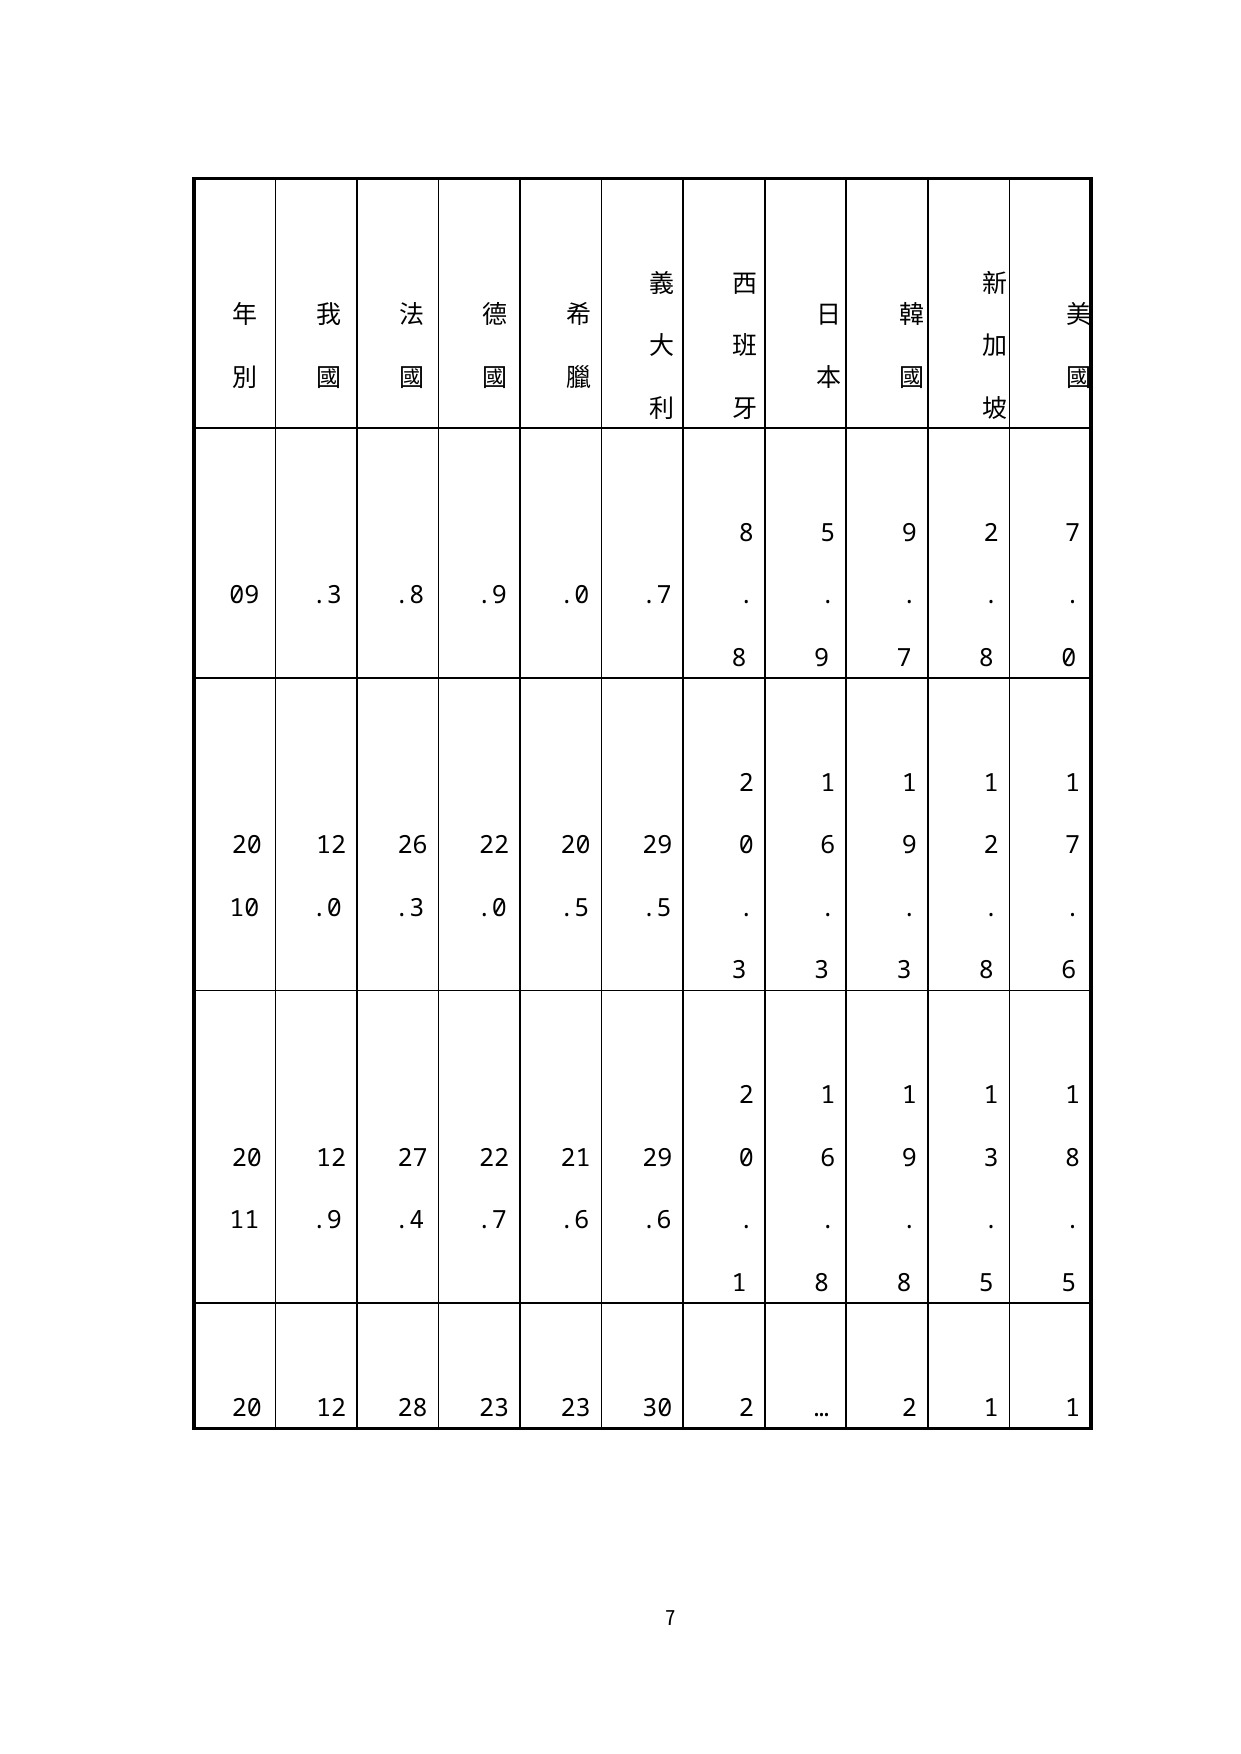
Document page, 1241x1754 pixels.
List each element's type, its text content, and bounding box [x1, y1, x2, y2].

table_cell 5.9 [766, 429, 845, 677]
table_cell 2 [847, 1304, 927, 1427]
table_cell 17.6 [1010, 679, 1089, 990]
table_cell 12.9 [276, 991, 356, 1302]
table_header 美國 [1010, 180, 1089, 427]
table_header 德國 [439, 180, 519, 427]
table_cell 28 [358, 1304, 438, 1427]
table_cell 2011 [196, 991, 275, 1302]
table_cell 2 [684, 1304, 764, 1427]
table_cell 8.8 [684, 429, 764, 677]
table_cell 13.5 [929, 991, 1009, 1302]
table_header 我國 [276, 180, 356, 427]
table_cell 26.3 [358, 679, 438, 990]
table_header 西班牙 [684, 180, 764, 427]
table_cell … [766, 1304, 845, 1427]
table_header 韓國 [847, 180, 927, 427]
table_cell 22.7 [439, 991, 519, 1302]
table_cell 1 [929, 1304, 1009, 1427]
table_cell .7 [602, 429, 682, 677]
table_header 日本 [766, 180, 845, 427]
table_cell 20.5 [521, 679, 601, 990]
table_cell 16.8 [766, 991, 845, 1302]
table_cell 20.1 [684, 991, 764, 1302]
table_cell 19.3 [847, 679, 927, 990]
table_cell 12.8 [929, 679, 1009, 990]
table_cell 22.0 [439, 679, 519, 990]
table_cell 09 [196, 429, 275, 677]
table_cell 2.8 [929, 429, 1009, 677]
table_header 法國 [358, 180, 438, 427]
table_cell 12 [276, 1304, 356, 1427]
table_cell 16.3 [766, 679, 845, 990]
table_cell 2010 [196, 679, 275, 990]
table_cell 27.4 [358, 991, 438, 1302]
table_cell .8 [358, 429, 438, 677]
table_cell 23 [521, 1304, 601, 1427]
table_cell 18.5 [1010, 991, 1089, 1302]
table_cell 30 [602, 1304, 682, 1427]
table_header 義大利 [602, 180, 682, 427]
table_cell 23 [439, 1304, 519, 1427]
table_cell 21.6 [521, 991, 601, 1302]
table_header 年別 [196, 180, 275, 427]
table_cell 9.7 [847, 429, 927, 677]
table_cell 7.0 [1010, 429, 1089, 677]
table_cell 12.0 [276, 679, 356, 990]
table_cell 20.3 [684, 679, 764, 990]
table_cell 19.8 [847, 991, 927, 1302]
table_cell .3 [276, 429, 356, 677]
table_cell 29.6 [602, 991, 682, 1302]
table_header 希臘 [521, 180, 601, 427]
table_cell 29.5 [602, 679, 682, 990]
table_cell 1 [1010, 1304, 1089, 1427]
table_header 新加坡 [929, 180, 1009, 427]
table_cell .0 [521, 429, 601, 677]
table_cell 20 [196, 1304, 275, 1427]
table_cell .9 [439, 429, 519, 677]
